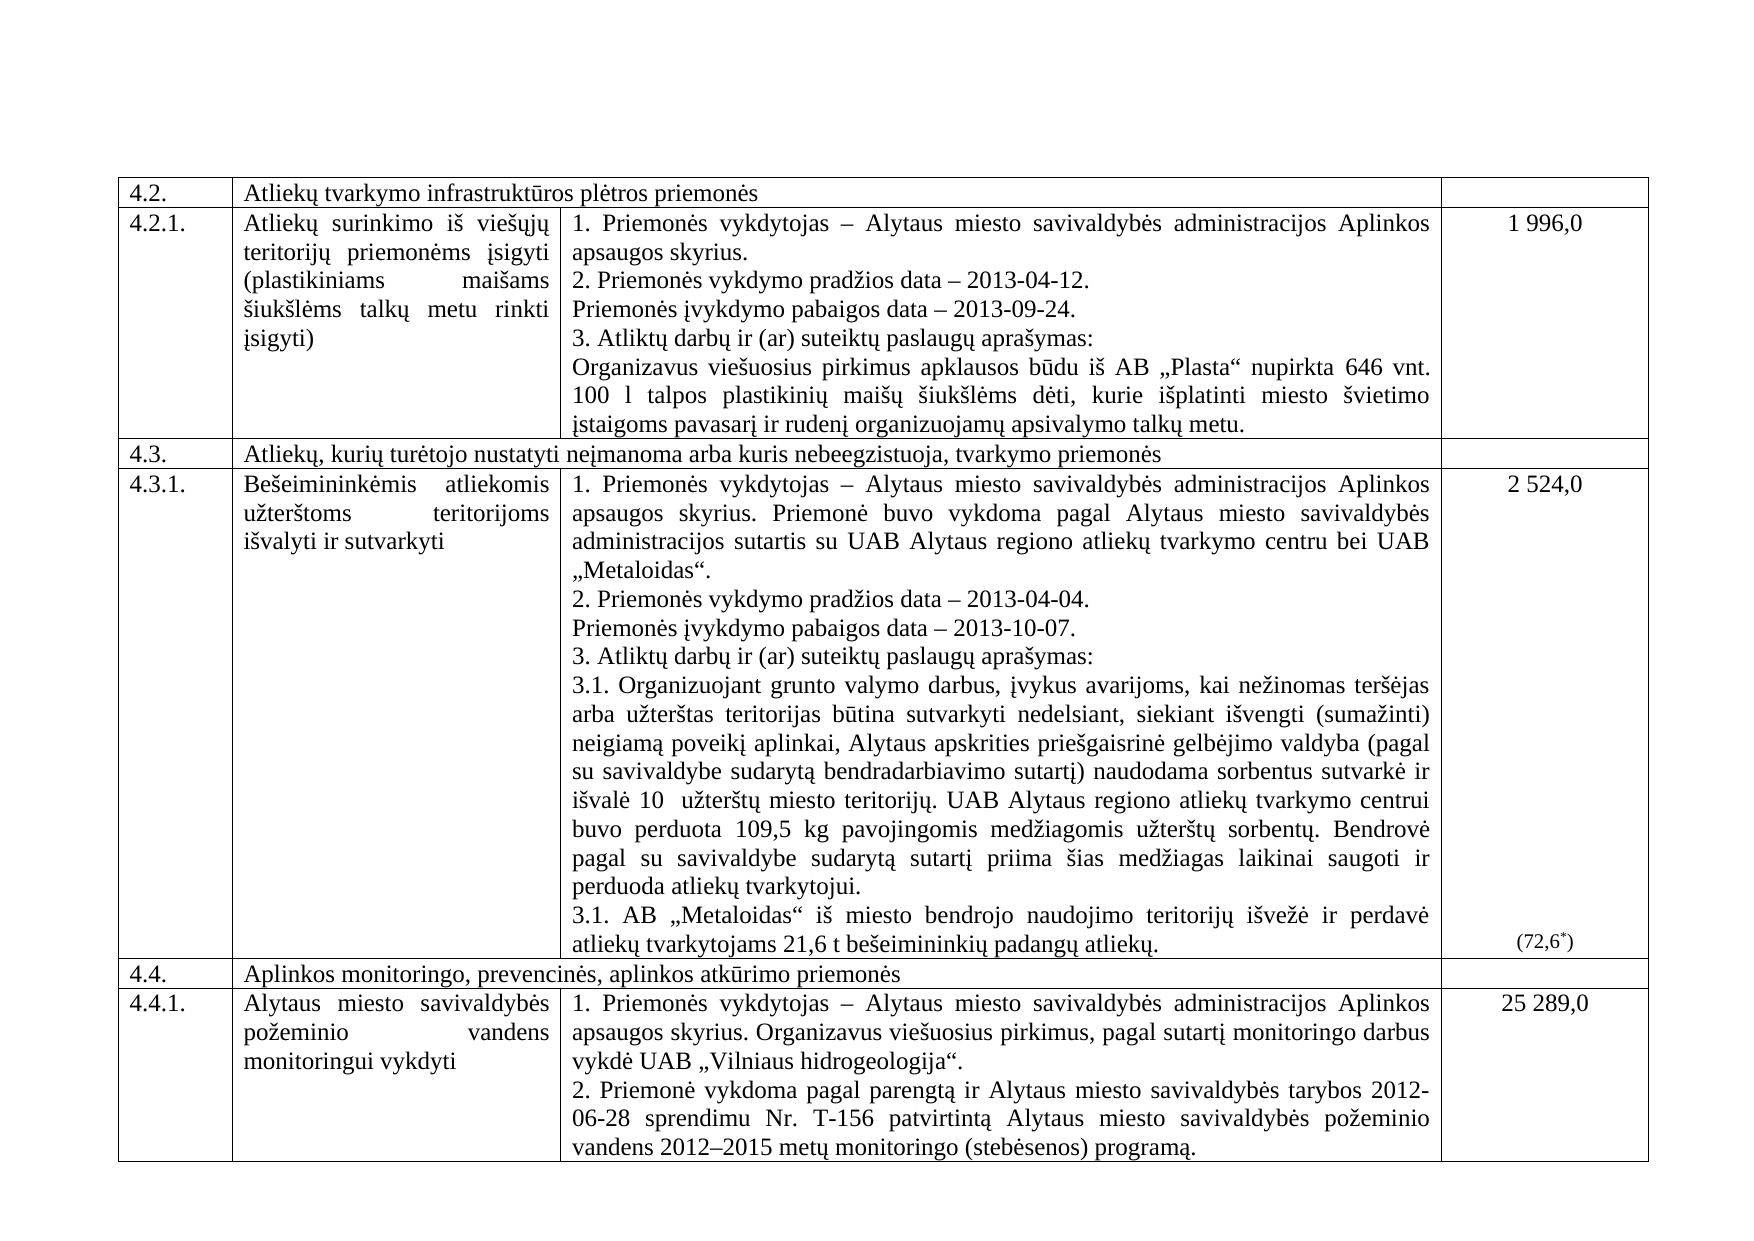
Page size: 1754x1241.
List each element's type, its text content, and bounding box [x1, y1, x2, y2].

table_cell Bešeimininkėmis atliekomis užterštoms teritorijoms išvalyti ir sutvarkyti [233, 469, 560, 958]
table_cell 4.3. [119, 439, 232, 468]
table_cell Aplinkos monitoringo, prevencinės, aplinkos atkūrimo priemonės [233, 959, 1441, 987]
table_cell [1442, 178, 1648, 207]
table_cell 4.2. [119, 178, 232, 207]
table_cell 1. Priemonės vykdytojas – Alytaus miesto savivaldybės administracijos Aplinkos apsaugos skyrius. Priemonė buvo vykdoma pagal Alytaus miesto savivaldybės administracijos sutartis su UAB Alytaus regiono atliekų tvarkymo centru bei UAB „Metaloidas“. 2. Priemonės vykdymo pradžios data – 2013-04-04. Priemonės įvykdymo pabaigos data – 2013-10-07. 3. Atliktų darbų ir (ar) suteiktų paslaugų aprašymas: 3.1. Organizuojant grunto valymo darbus, įvykus avarijoms, kai nežinomas teršėjas arba užterštas teritorijas būtina sutvarkyti nedelsiant, siekiant išvengti (sumažinti) neigiamą poveikį aplinkai, Alytaus apskrities priešgaisrinė gelbėjimo valdyba (pagal su savivaldybe sudarytą bendradarbiavimo sutartį) naudodama sorbentus sutvarkė ir išvalė 10 užterštų miesto teritorijų. UAB Alytaus regiono atliekų tvarkymo centrui buvo perduota 109,5 kg pavojingomis medžiagomis užterštų sorbentų. Bendrovė pagal su savivaldybe sudarytą sutartį priima šias medžiagas laikinai saugoti ir perduoda atliekų tvarkytojui. 3.1. AB „Metaloidas“ iš miesto bendrojo naudojimo teritorijų išvežė ir perdavė atliekų tvarkytojams 21,6 t bešeimininkių padangų atliekų. [561, 469, 1441, 958]
table_cell Atliekų surinkimo iš viešųjų teritorijų priemonėms įsigyti (plastikiniams maišams šiukšlėms talkų metu rinkti įsigyti) [233, 208, 560, 438]
table_cell Atliekų, kurių turėtojo nustatyti neįmanoma arba kuris nebeegzistuoja, tvarkymo priemonės [233, 439, 1441, 468]
table_cell 4.4.1. [119, 989, 232, 1161]
table_cell 1 996,0 [1442, 208, 1648, 438]
table_cell 1. Priemonės vykdytojas – Alytaus miesto savivaldybės administracijos Aplinkos apsaugos skyrius. 2. Priemonės vykdymo pradžios data – 2013-04-12. Priemonės įvykdymo pabaigos data – 2013-09-24. 3. Atliktų darbų ir (ar) suteiktų paslaugų aprašymas: Organizavus viešuosius pirkimus apklausos būdu iš AB „Plasta“ nupirkta 646 vnt. 100 l talpos plastikinių maišų šiukšlėms dėti, kurie išplatinti miesto švietimo įstaigoms pavasarį ir rudenį organizuojamų apsivalymo talkų metu. [561, 208, 1441, 438]
table_cell 25 289,0 [1442, 989, 1648, 1161]
table_cell 4.3.1. [119, 469, 232, 958]
table_cell 4.4. [119, 959, 232, 987]
table_cell [1442, 959, 1648, 987]
table_cell [1442, 439, 1648, 468]
table_cell 1. Priemonės vykdytojas – Alytaus miesto savivaldybės administracijos Aplinkos apsaugos skyrius. Organizavus viešuosius pirkimus, pagal sutartį monitoringo darbus vykdė UAB „Vilniaus hidrogeologija“. 2. Priemonė vykdoma pagal parengtą ir Alytaus miesto savivaldybės tarybos 2012-06-28 sprendimu Nr. T-156 patvirtintą Alytaus miesto savivaldybės požeminio vandens 2012–2015 metų monitoringo (stebėsenos) programą. [561, 989, 1441, 1161]
table_cell 4.2.1. [119, 208, 232, 438]
table_cell Alytaus miesto savivaldybės požeminio vandens monitoringui vykdyti [233, 989, 560, 1161]
table_cell Atliekų tvarkymo infrastruktūros plėtros priemonės [233, 178, 1441, 207]
table_cell 2 524,0 (72,6*) [1442, 469, 1648, 958]
